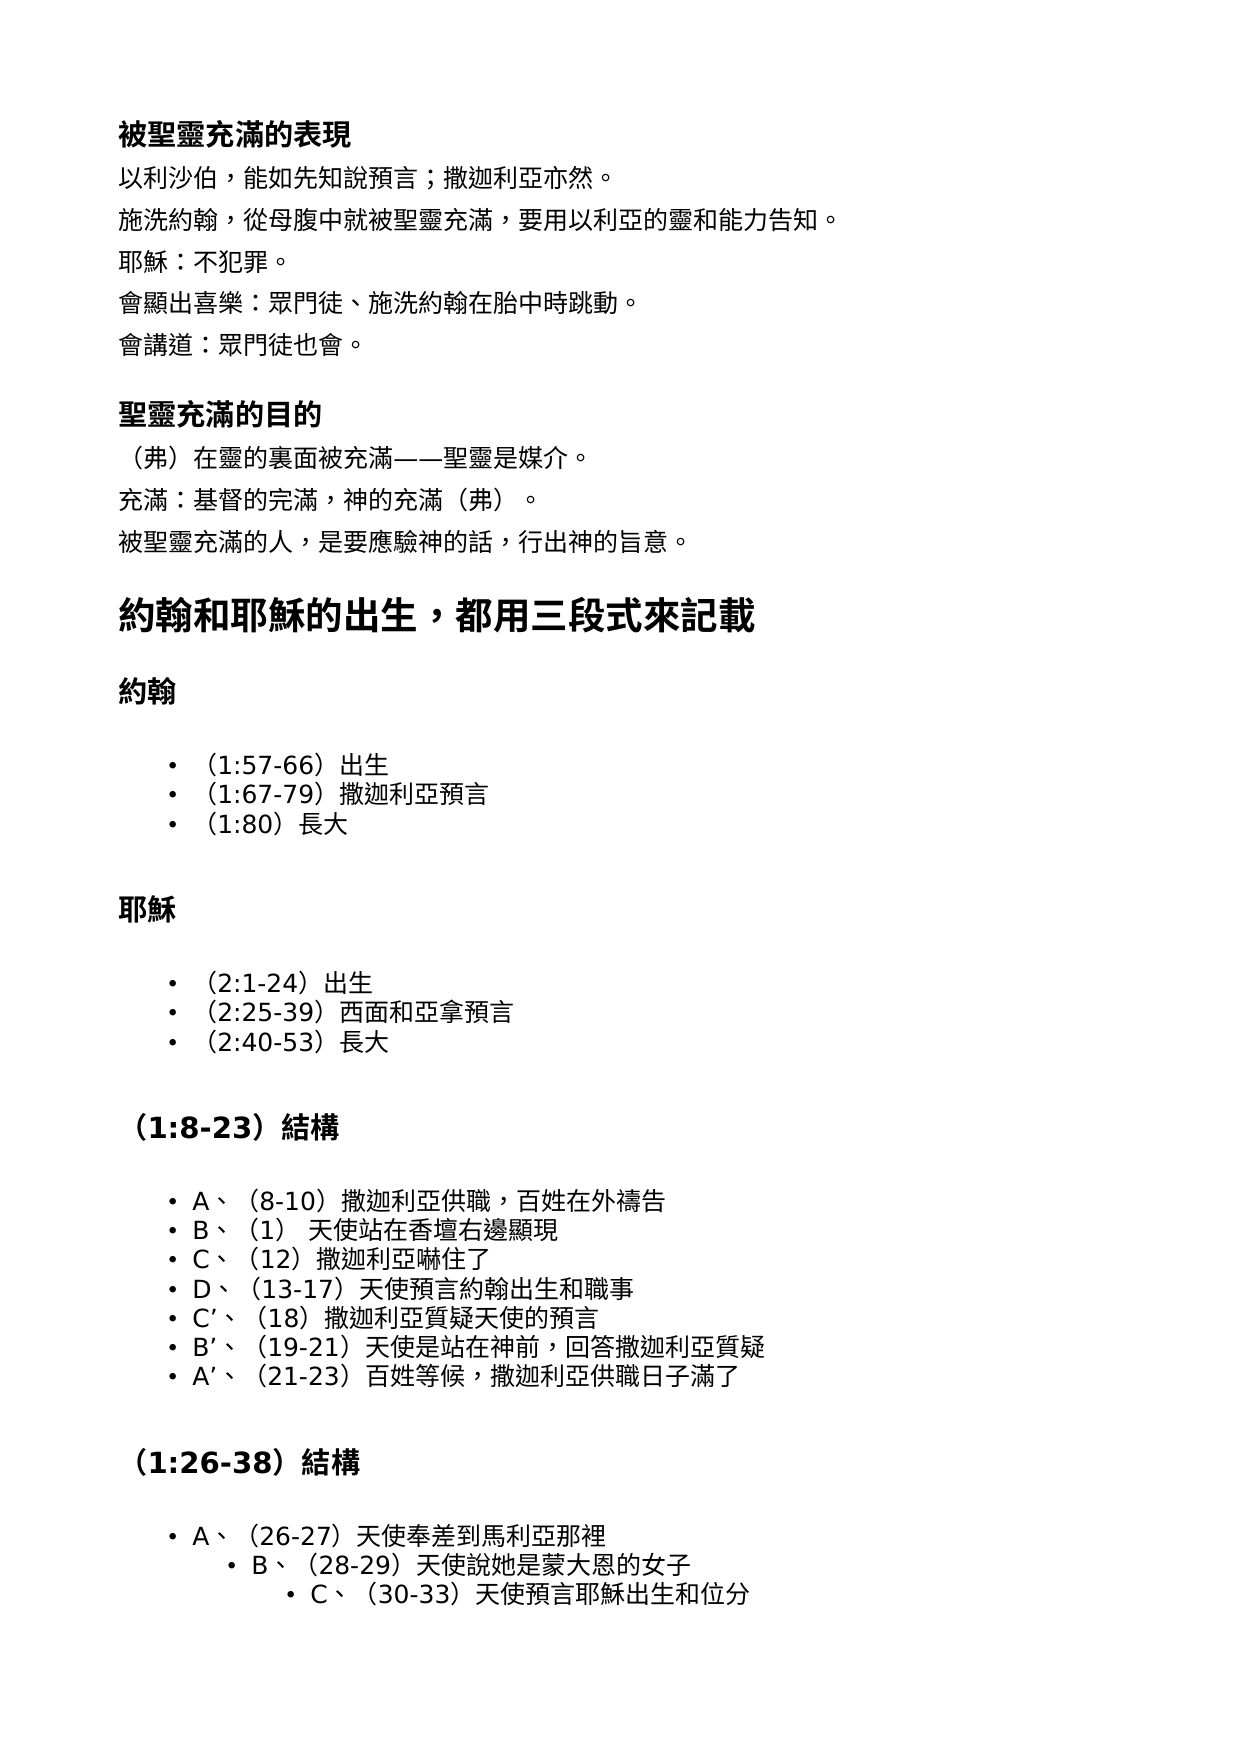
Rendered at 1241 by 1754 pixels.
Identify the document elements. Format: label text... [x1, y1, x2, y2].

subtitle 聖靈充滿的目的 [118, 398, 1122, 432]
list （2:1-24）出生 [177, 969, 1122, 998]
text 會講道：眾門徒也會。 [118, 331, 1122, 360]
list （2:25-39）西面和亞拿預言 [177, 998, 1122, 1028]
list B、（28-29）天使說她是蒙大恩的女子 [236, 1551, 1122, 1580]
list C’、（18）撒迦利亞質疑天使的預言 [177, 1304, 1122, 1333]
subtitle 約翰和耶穌的出生，都用三段式來記載 [118, 594, 1122, 638]
text 以利沙伯，能如先知說預言；撒迦利亞亦然。 [118, 164, 1122, 194]
list （2:40-53）長大 [177, 1028, 1122, 1057]
text 施洗約翰，從母腹中就被聖靈充滿，要用以利亞的靈和能力告知。 [118, 206, 1122, 235]
list C、（30-33）天使預言耶穌出生和位分 [295, 1580, 1122, 1609]
list A’、（21-23）百姓等候，撒迦利亞供職日子滿了 [177, 1362, 1122, 1391]
text 被聖靈充滿的人，是要應驗神的話，行出神的旨意。 [118, 528, 1122, 557]
subtitle （1:26-38）結構 [118, 1446, 1122, 1480]
text 耶穌：不犯罪。 [118, 248, 1122, 277]
subtitle 約翰 [118, 676, 1122, 709]
list （1:80）長大 [177, 810, 1122, 839]
list （1:57-66）出生 [177, 751, 1122, 781]
text （弗）在靈的裏面被充滿——聖靈是媒介。 [118, 444, 1122, 473]
list C、（12）撒迦利亞嚇住了 [177, 1246, 1122, 1275]
text 充滿：基督的完滿，神的充滿（弗）。 [118, 486, 1122, 515]
list A、（26-27）天使奉差到馬利亞那裡 [177, 1522, 1122, 1551]
subtitle 耶穌 [118, 893, 1122, 927]
subtitle 被聖靈充滿的表現 [118, 118, 1122, 152]
list A、（8-10）撒迦利亞供職，百姓在外禱告 [177, 1187, 1122, 1216]
text 會顯出喜樂：眾門徒、施洗約翰在胎中時跳動。 [118, 289, 1122, 319]
subtitle （1:8-23）結構 [118, 1111, 1122, 1145]
list B、（1） 天使站在香壇右邊顯現 [177, 1216, 1122, 1246]
list B’、（19-21）天使是站在神前，回答撒迦利亞質疑 [177, 1333, 1122, 1362]
list D、（13-17）天使預言約翰出生和職事 [177, 1275, 1122, 1304]
list （1:67-79）撒迦利亞預言 [177, 781, 1122, 810]
